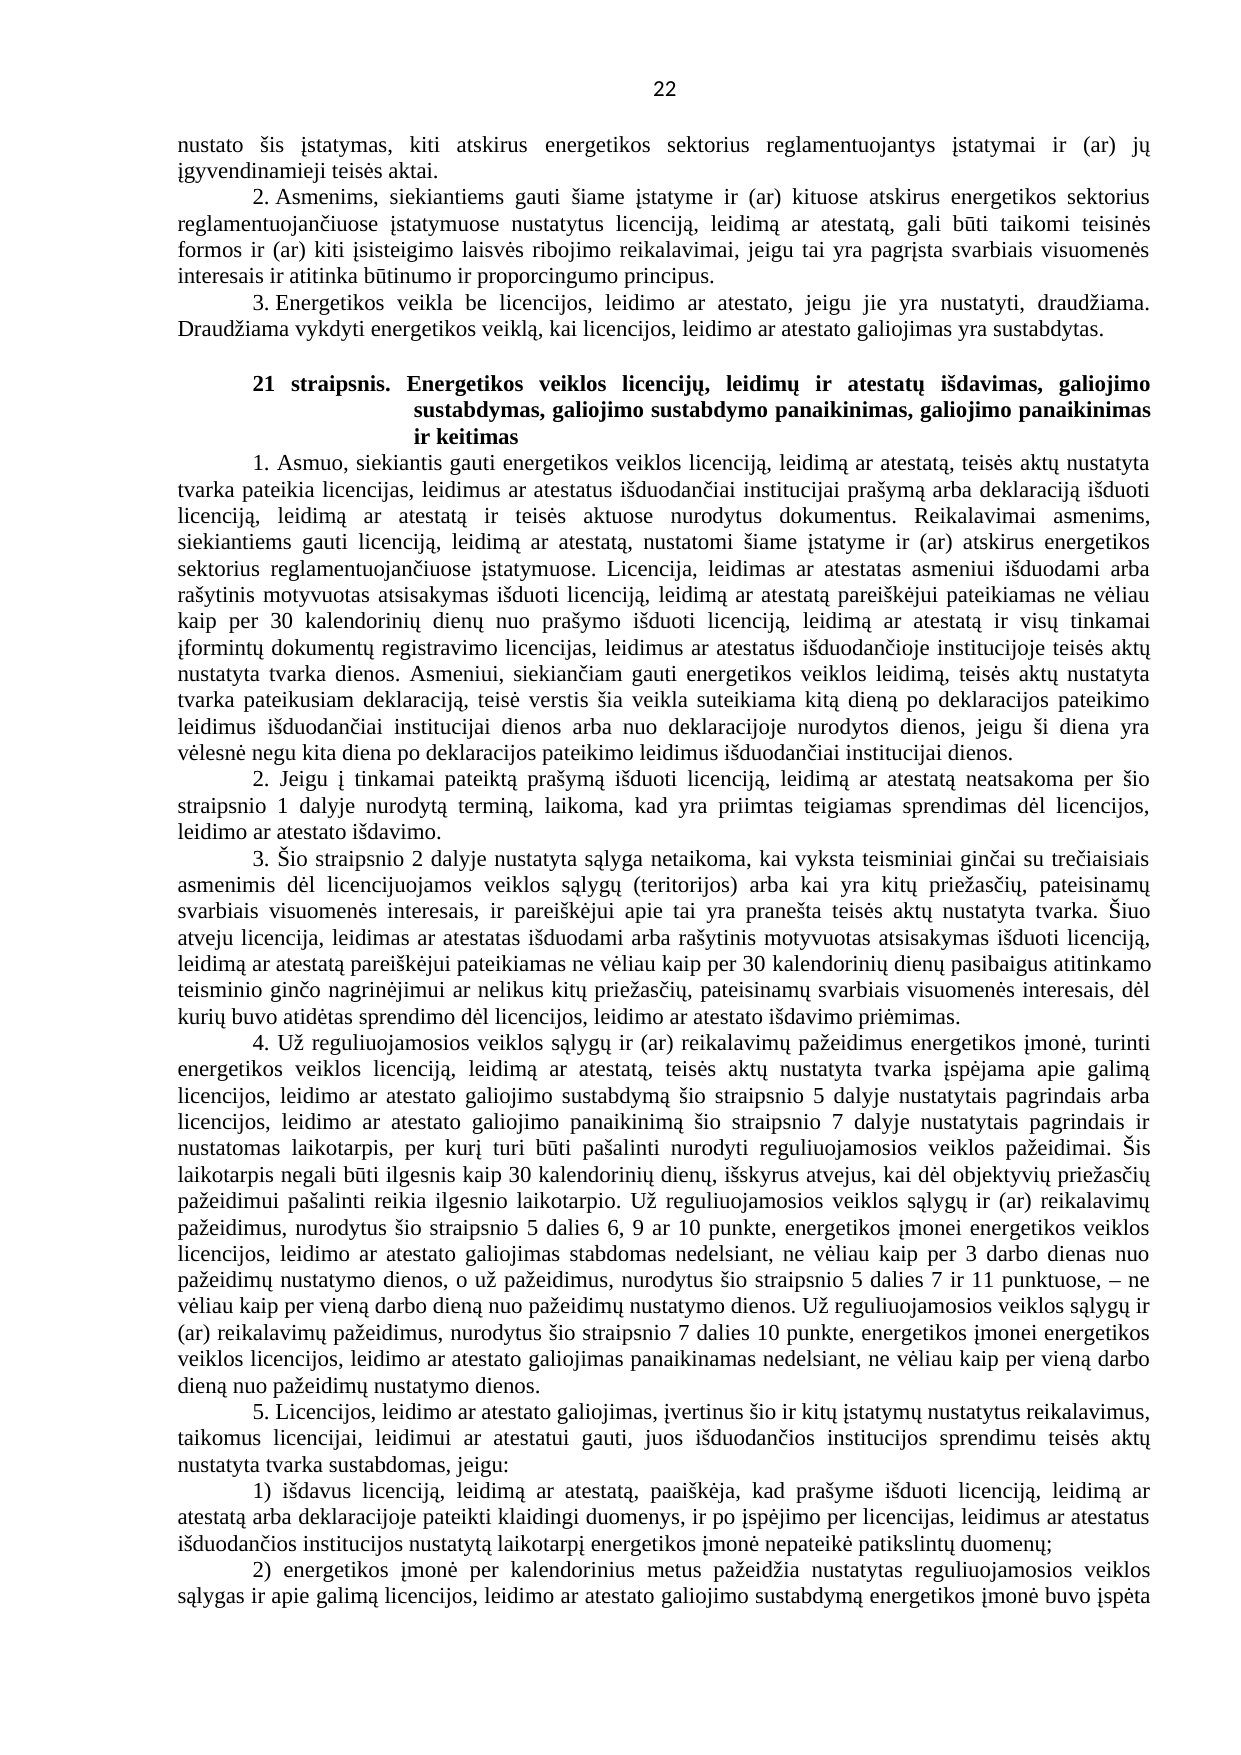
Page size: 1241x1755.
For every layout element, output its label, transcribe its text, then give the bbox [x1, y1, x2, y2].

text 4. Už reguliuojamosios veiklos sąlygų ir (ar) reikalavimų pažeidimus energetikos įmonė, turinti energetikos veiklos licenciją, leidimą ar atestatą, teisės aktų nustatyta tvarka įspėjama apie galimą licencijos, leidimo ar atestato galiojimo sustabdymą šio straipsnio 5 dalyje nustatytais pagrindais arba licencijos, leidimo ar atestato galiojimo panaikinimą šio straipsnio 7 dalyje nustatytais pagrindais ir nustatomas laikotarpis, per kurį turi būti pašalinti nurodyti reguliuojamosios veiklos pažeidimai. Šis laikotarpis negali būti ilgesnis kaip 30 kalendorinių dienų, išskyrus atvejus, kai dėl objektyvių priežasčių pažeidimui pašalinti reikia ilgesnio laikotarpio. Už reguliuojamosios veiklos sąlygų ir (ar) reikalavimų pažeidimus, nurodytus šio straipsnio 5 dalies 6, 9 ar 10 punkte, energetikos įmonei energetikos veiklos licencijos, leidimo ar atestato galiojimas stabdomas nedelsiant, ne vėliau kaip per 3 darbo dienas nuo pažeidimų nustatymo dienos, o už pažeidimus, nurodytus šio straipsnio 5 dalies 7 ir 11 punktuose, – ne vėliau kaip per vieną darbo dieną nuo pažeidimų nustatymo dienos. Už reguliuojamosios veiklos sąlygų ir (ar) reikalavimų pažeidimus, nurodytus šio straipsnio 7 dalies 10 punkte, energetikos įmonei energetikos veiklos licencijos, leidimo ar atestato galiojimas panaikinamas nedelsiant, ne vėliau kaip per vieną darbo dieną nuo pažeidimų nustatymo dienos. [177, 1029, 1152, 1398]
text 1) išdavus licenciją, leidimą ar atestatą, paaiškėja, kad prašyme išduoti licenciją, leidimą ar atestatą arba deklaracijoje pateikti klaidingi duomenys, ir po įspėjimo per licencijas, leidimus ar atestatus išduodančios institucijos nustatytą laikotarpį energetikos įmonė nepateikė patikslintų duomenų; [177, 1477, 1152, 1556]
text 2. Asmenims, siekiantiems gauti šiame įstatyme ir (ar) kituose atskirus energetikos sektorius reglamentuojančiuose įstatymuose nustatytus licenciją, leidimą ar atestatą, gali būti taikomi teisinės formos ir (ar) kiti įsisteigimo laisvės ribojimo reikalavimai, jeigu tai yra pagrįsta svarbiais visuomenės interesais ir atitinka būtinumo ir proporcingumo principus. [177, 183, 1152, 289]
text 2) energetikos įmonė per kalendorinius metus pažeidžia nustatytas reguliuojamosios veiklos sąlygas ir apie galimą licencijos, leidimo ar atestato galiojimo sustabdymą energetikos įmonė buvo įspėta [177, 1556, 1152, 1609]
text 3. Šio straipsnio 2 dalyje nustatyta sąlyga netaikoma, kai vyksta teisminiai ginčai su trečiaisiais asmenimis dėl licencijuojamos veiklos sąlygų (teritorijos) arba kai yra kitų priežasčių, pateisinamų svarbiais visuomenės interesais, ir pareiškėjui apie tai yra pranešta teisės aktų nustatyta tvarka. Šiuo atveju licencija, leidimas ar atestatas išduodami arba rašytinis motyvuotas atsisakymas išduoti licenciją, leidimą ar atestatą pareiškėjui pateikiamas ne vėliau kaip per 30 kalendorinių dienų pasibaigus atitinkamo teisminio ginčo nagrinėjimui ar nelikus kitų priežasčių, pateisinamų svarbiais visuomenės interesais, dėl kurių buvo atidėtas sprendimo dėl licencijos, leidimo ar atestato išdavimo priėmimas. [177, 844, 1152, 1029]
text 5. Licencijos, leidimo ar atestato galiojimas, įvertinus šio ir kitų įstatymų nustatytus reikalavimus, taikomus licencijai, leidimui ar atestatui gauti, juos išduodančios institucijos sprendimu teisės aktų nustatyta tvarka sustabdomas, jeigu: [177, 1398, 1152, 1477]
text 3. Energetikos veikla be licencijos, leidimo ar atestato, jeigu jie yra nustatyti, draudžiama. Draudžiama vykdyti energetikos veiklą, kai licencijos, leidimo ar atestato galiojimas yra sustabdytas. [177, 289, 1152, 341]
text 2. Jeigu į tinkamai pateiktą prašymą išduoti licenciją, leidimą ar atestatą neatsakoma per šio straipsnio 1 dalyje nurodytą terminą, laikoma, kad yra priimtas teigiamas sprendimas dėl licencijos, leidimo ar atestato išdavimo. [177, 766, 1152, 844]
text nustato šis įstatymas, kiti atskirus energetikos sektorius reglamentuojantys įstatymai ir (ar) jų įgyvendinamieji teisės aktai. [177, 131, 1152, 183]
text 1. Asmuo, siekiantis gauti energetikos veiklos licenciją, leidimą ar atestatą, teisės aktų nustatyta tvarka pateikia licencijas, leidimus ar atestatus išduodančiai institucijai prašymą arba deklaraciją išduoti licenciją, leidimą ar atestatą ir teisės aktuose nurodytus dokumentus. Reikalavimai asmenims, siekiantiems gauti licenciją, leidimą ar atestatą, nustatomi šiame įstatyme ir (ar) atskirus energetikos sektorius reglamentuojančiuose įstatymuose. Licencija, leidimas ar atestatas asmeniui išduodami arba rašytinis motyvuotas atsisakymas išduoti licenciją, leidimą ar atestatą pareiškėjui pateikiamas ne vėliau kaip per 30 kalendorinių dienų nuo prašymo išduoti licenciją, leidimą ar atestatą ir visų tinkamai įformintų dokumentų registravimo licencijas, leidimus ar atestatus išduodančioje institucijoje teisės aktų nustatyta tvarka dienos. Asmeniui, siekiančiam gauti energetikos veiklos leidimą, teisės aktų nustatyta tvarka pateikusiam deklaraciją, teisė verstis šia veikla suteikiama kitą dieną po deklaracijos pateikimo leidimus išduodančiai institucijai dienos arba nuo deklaracijoje nurodytos dienos, jeigu ši diena yra vėlesnė negu kita diena po deklaracijos pateikimo leidimus išduodančiai institucijai dienos. [177, 449, 1152, 766]
text 21 straipsnis. Energetikos veiklos licencijų, leidimų ir atestatų išdavimas, galiojimo sustabdymas, galiojimo sustabdymo panaikinimas, galiojimo panaikinimas ir keitimas [252, 370, 1152, 449]
